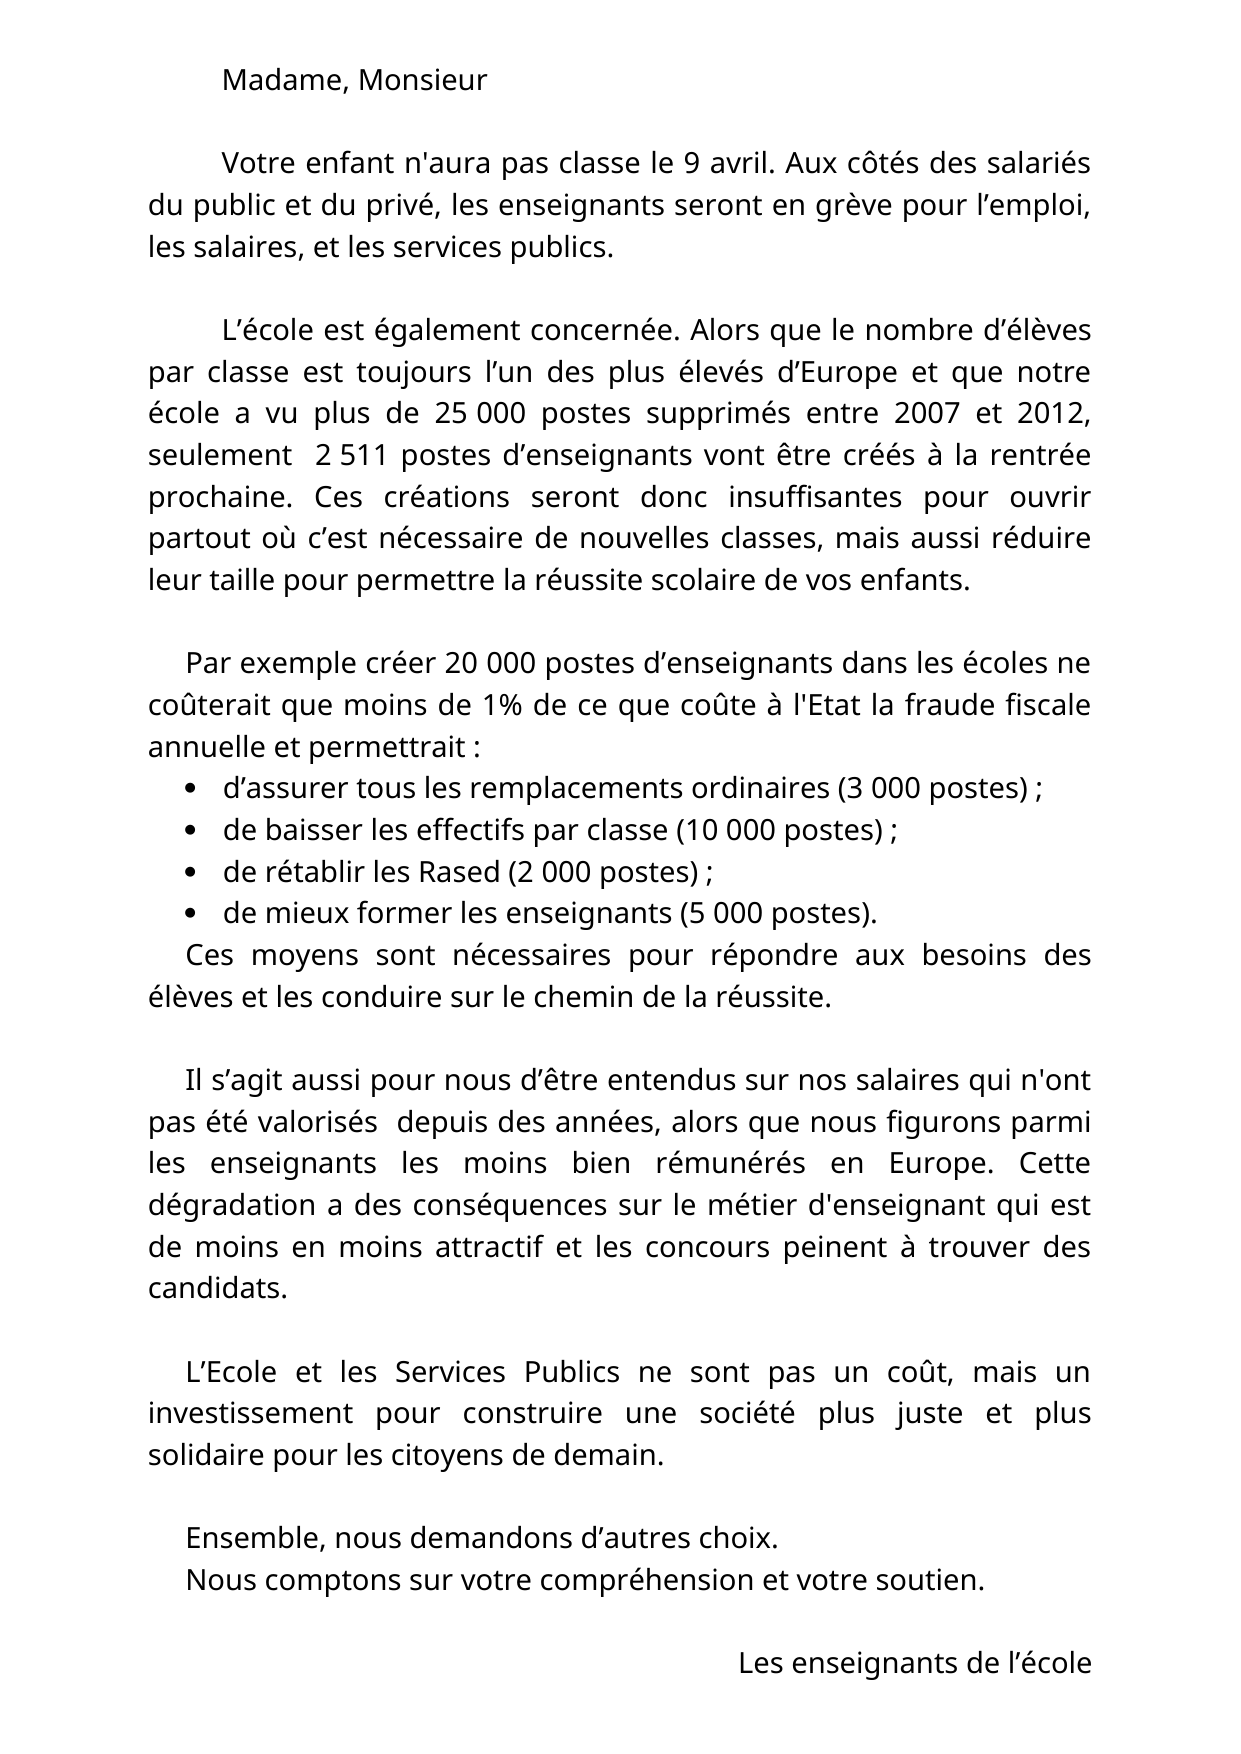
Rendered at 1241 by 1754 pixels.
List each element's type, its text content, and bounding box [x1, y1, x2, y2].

text Les enseignants de l’école [148, 1642, 1093, 1682]
text Il s’agit aussi pour nous d’être entendus sur nos salaires qui n'ont pas été valorisés depuis des années, alors que nous figurons parmi les enseignants les moins bien rémunérés en Europe. Cette dégradation a des conséquences sur le métier d'enseignant qui est de moins en moins attractif et les concours peinent à trouver des candidats. [148, 1059, 1093, 1307]
list de rétablir les Rased (2 000 postes) ; [185, 851, 1093, 891]
list de mieux former les enseignants (5 000 postes). [185, 892, 1093, 932]
text L’école est également concernée. Alors que le nombre d’élèves par classe est toujours l’un des plus élevés d’Europe et que notre école a vu plus de 25 000 postes supprimés entre 2007 et 2012, seulement 2 511 postes d’enseignants vont être créés à la rentrée prochaine. Ces créations seront donc insuffisantes pour ouvrir partout où c’est nécessaire de nouvelles classes, mais aussi réduire leur taille pour permettre la réussite scolaire de vos enfants. [148, 309, 1093, 599]
text Nous comptons sur votre compréhension et votre soutien. [148, 1559, 1093, 1599]
list d’assurer tous les remplacements ordinaires (3 000 postes) ; [185, 767, 1093, 807]
list de baisser les effectifs par classe (10 000 postes) ; [185, 809, 1093, 849]
text Ces moyens sont nécessaires pour répondre aux besoins des élèves et les conduire sur le chemin de la réussite. [148, 934, 1093, 1016]
text L’Ecole et les Services Publics ne sont pas un coût, mais un investissement pour construire une société plus juste et plus solidaire pour les citoyens de demain. [148, 1351, 1093, 1474]
text Par exemple créer 20 000 postes d’enseignants dans les écoles ne coûterait que moins de 1% de ce que coûte à l'Etat la fraude fiscale annuelle et permettrait : [148, 642, 1093, 766]
text Madame, Monsieur [148, 59, 1093, 99]
text Ensemble, nous demandons d’autres choix. [148, 1517, 1093, 1557]
text Votre enfant n'aura pas classe le 9 avril. Aux côtés des salariés du public et du privé, les enseignants seront en grève pour l’emploi, les salaires, et les services publics. [148, 142, 1093, 266]
